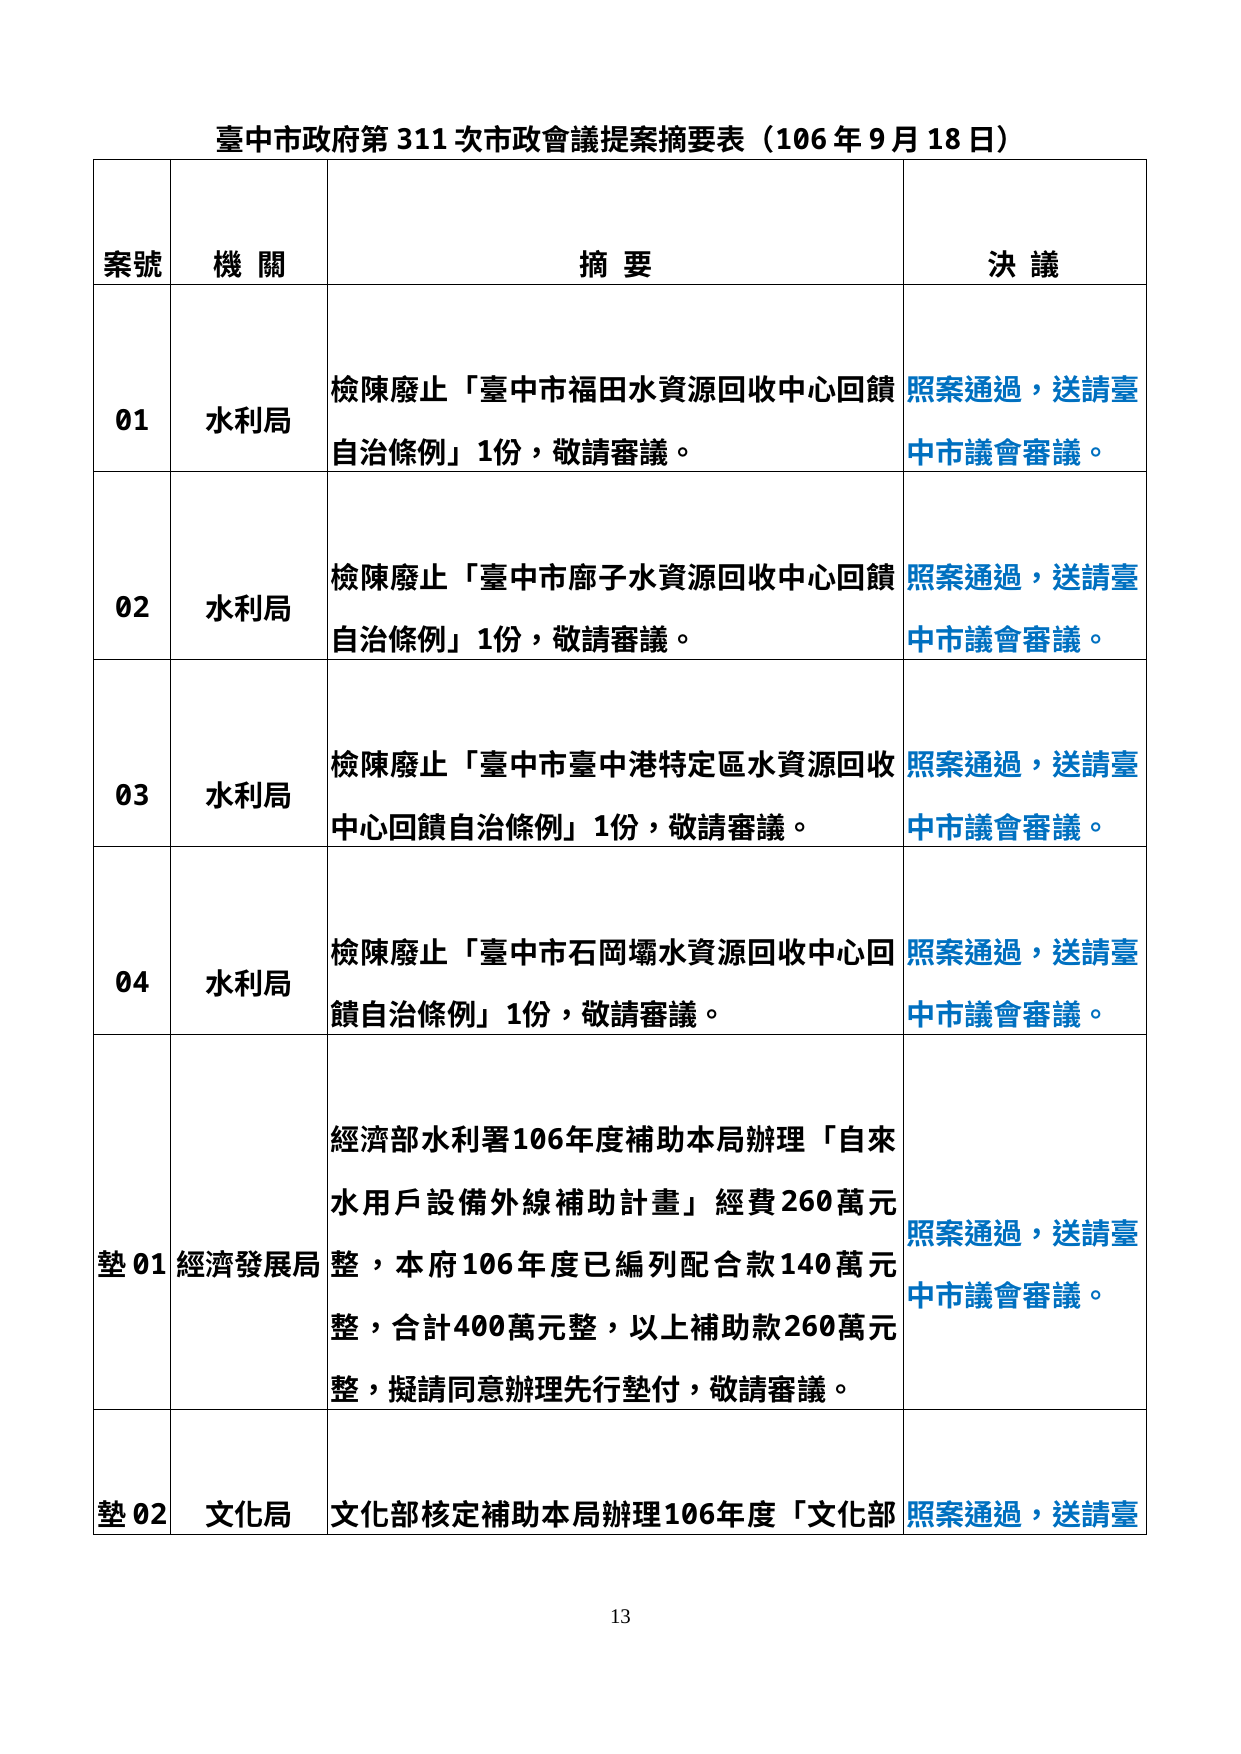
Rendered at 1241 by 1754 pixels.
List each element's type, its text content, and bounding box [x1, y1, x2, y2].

table_cell 03 [94, 660, 170, 846]
table_cell 照案通過，送請臺中市議會審議。 [904, 660, 1146, 846]
table_cell 檢陳廢止「臺中市福田水資源回收中心回饋自治條例」1份，敬請審議。 [328, 285, 903, 471]
table_cell 文化局 [171, 1410, 327, 1534]
table_cell 照案通過，送請臺中市議會審議。 [904, 285, 1146, 471]
table_cell 水利局 [171, 285, 327, 471]
table_cell 照案通過，送請臺中市議會審議。 [904, 1035, 1146, 1409]
table_cell 經濟發展局 [171, 1035, 327, 1409]
table_cell 檢陳廢止「臺中市臺中港特定區水資源回收中心回饋自治條例」1份，敬請審議。 [328, 660, 903, 846]
table_header 機 關 [171, 160, 327, 284]
table_cell 墊02 [94, 1410, 170, 1534]
table_header 決 議 [904, 160, 1146, 284]
table_cell 水利局 [171, 472, 327, 659]
table_cell 02 [94, 472, 170, 659]
text 臺中市政府第311次市政會議提案摘要表（106年9月18日） [150, 96, 1090, 159]
table_cell 墊01 [94, 1035, 170, 1409]
table_cell 水利局 [171, 847, 327, 1034]
table_cell 01 [94, 285, 170, 471]
table_cell 照案通過，送請臺 [904, 1410, 1146, 1534]
table_cell 04 [94, 847, 170, 1034]
table_cell 照案通過，送請臺中市議會審議。 [904, 472, 1146, 659]
table_cell 檢陳廢止「臺中市廍子水資源回收中心回饋自治條例」1份，敬請審議。 [328, 472, 903, 659]
table_cell 照案通過，送請臺中市議會審議。 [904, 847, 1146, 1034]
table_cell 檢陳廢止「臺中市石岡壩水資源回收中心回饋自治條例」1份，敬請審議。 [328, 847, 903, 1034]
table_cell 文化部核定補助本局辦理106年度「文化部 [328, 1410, 903, 1534]
table_cell 水利局 [171, 660, 327, 846]
table_header 摘 要 [328, 160, 903, 284]
table_header 案號 [94, 160, 170, 284]
table_cell 經濟部水利署106年度補助本局辦理「自來水用戶設備外線補助計畫」經費260萬元整，本府106年度已編列配合款140萬元整，合計400萬元整，以上補助款260萬元整，擬請同意辦理先行墊付，敬請審議。 [328, 1035, 903, 1409]
